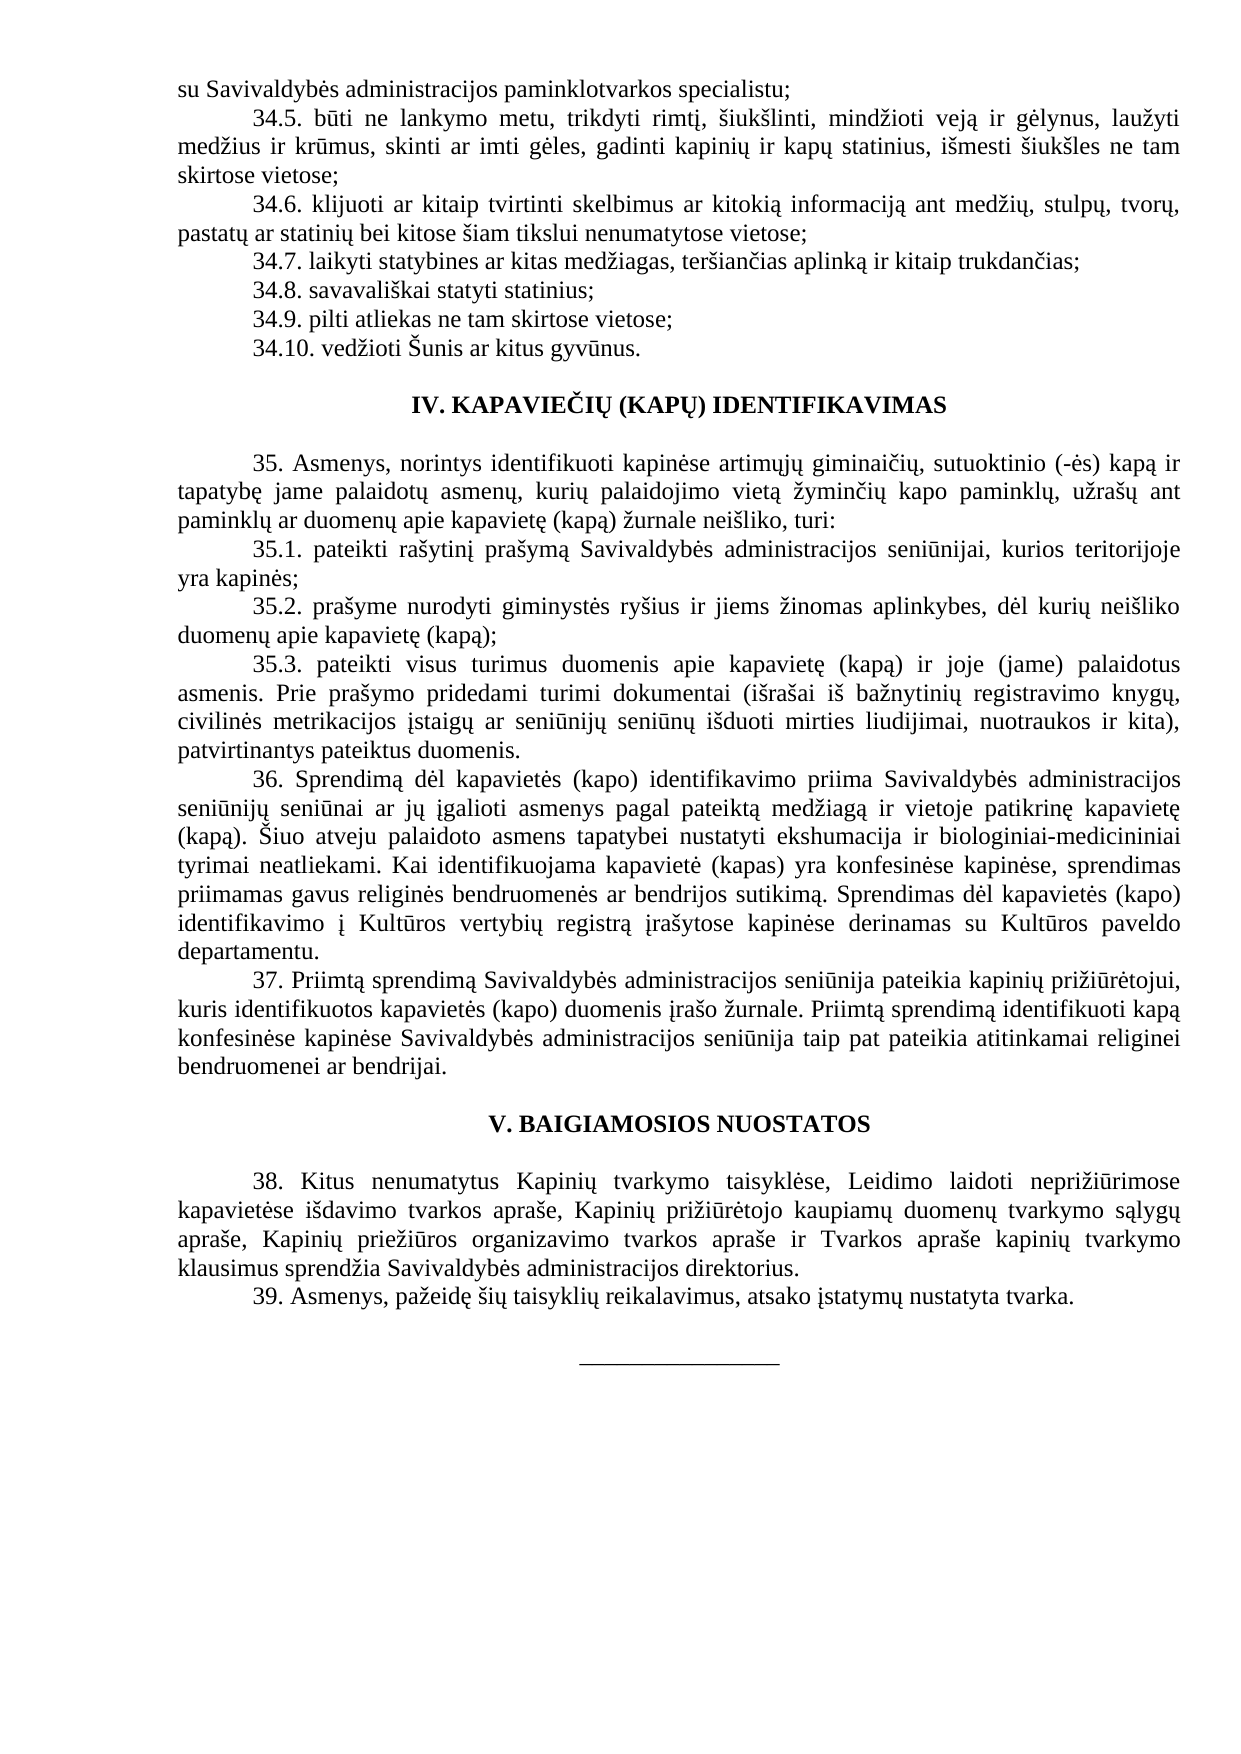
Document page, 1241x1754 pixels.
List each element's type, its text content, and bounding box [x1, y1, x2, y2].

text 34.7. laikyti statybines ar kitas medžiagas, teršiančias aplinką ir kitaip trukdančias; [177, 246, 1181, 275]
text 34.8. savavališkai statyti statinius; [177, 275, 1181, 304]
text 38. Kitus nenumatytus Kapinių tvarkymo taisyklėse, Leidimo laidoti neprižiūrimose kapavietėse išdavimo tvarkos apraše, Kapinių prižiūrėtojo kaupiamų duomenų tvarkymo sąlygų apraše, Kapinių priežiūros organizavimo tvarkos apraše ir Tvarkos apraše kapinių tvarkymo klausimus sprendžia Savivaldybės administracijos direktorius. [177, 1166, 1181, 1281]
text 35.3. pateikti visus turimus duomenis apie kapavietę (kapą) ir joje (jame) palaidotus asmenis. Prie prašymo pridedami turimi dokumentai (išrašai iš bažnytinių registravimo knygų, civilinės metrikacijos įstaigų ar seniūnijų seniūnų išduoti mirties liudijimai, nuotraukos ir kita), patvirtinantys pateiktus duomenis. [177, 649, 1181, 764]
text 34.6. klijuoti ar kitaip tvirtinti skelbimus ar kitokią informaciją ant medžių, stulpų, tvorų, pastatų ar statinių bei kitose šiam tikslui nenumatytose vietose; [177, 189, 1181, 246]
text 36. Sprendimą dėl kapavietės (kapo) identifikavimo priima Savivaldybės administracijos seniūnijų seniūnai ar jų įgalioti asmenys pagal pateiktą medžiagą ir vietoje patikrinę kapavietę (kapą). Šiuo atveju palaidoto asmens tapatybei nustatyti ekshumacija ir biologiniai-medicininiai tyrimai neatliekami. Kai identifikuojama kapavietė (kapas) yra konfesinėse kapinėse, sprendimas priimamas gavus religinės bendruomenės ar bendrijos sutikimą. Sprendimas dėl kapavietės (kapo) identifikavimo į Kultūros vertybių registrą įrašytose kapinėse derinamas su Kultūros paveldo departamentu. [177, 764, 1181, 965]
text 35.1. pateikti rašytinį prašymą Savivaldybės administracijos seniūnijai, kurios teritorijoje yra kapinės; [177, 534, 1181, 591]
text 37. Priimtą sprendimą Savivaldybės administracijos seniūnija pateikia kapinių prižiūrėtojui, kuris identifikuotos kapavietės (kapo) duomenis įrašo žurnale. Priimtą sprendimą identifikuoti kapą konfesinėse kapinėse Savivaldybės administracijos seniūnija taip pat pateikia atitinkamai religinei bendruomenei ar bendrijai. [177, 965, 1181, 1080]
text IV. KAPAVIEČIŲ (KAPŲ) IDENTIFIKAVIMAS [177, 390, 1181, 419]
text 35.2. prašyme nurodyti giminystės ryšius ir jiems žinomas aplinkybes, dėl kurių neišliko duomenų apie kapavietę (kapą); [177, 591, 1181, 649]
text 39. Asmenys, pažeidę šių taisyklių reikalavimus, atsako įstatymų nustatyta tvarka. [177, 1281, 1181, 1310]
text su Savivaldybės administracijos paminklotvarkos specialistu; [177, 74, 1181, 103]
text V. BAIGIAMOSIOS NUOSTATOS [177, 1109, 1181, 1138]
text 35. Asmenys, norintys identifikuoti kapinėse artimųjų giminaičių, sutuoktinio (-ės) kapą ir tapatybę jame palaidotų asmenų, kurių palaidojimo vietą žyminčių kapo paminklų, užrašų ant paminklų ar duomenų apie kapavietę (kapą) žurnale neišliko, turi: [177, 448, 1181, 534]
text 34.5. būti ne lankymo metu, trikdyti rimtį, šiukšlinti, mindžioti veją ir gėlynus, laužyti medžius ir krūmus, skinti ar imti gėles, gadinti kapinių ir kapų statinius, išmesti šiukšles ne tam skirtose vietose; [177, 103, 1181, 189]
text 34.9. pilti atliekas ne tam skirtose vietose; [177, 304, 1181, 333]
text ________________ [177, 1339, 1181, 1368]
text 34.10. vedžioti Šunis ar kitus gyvūnus. [177, 333, 1181, 361]
